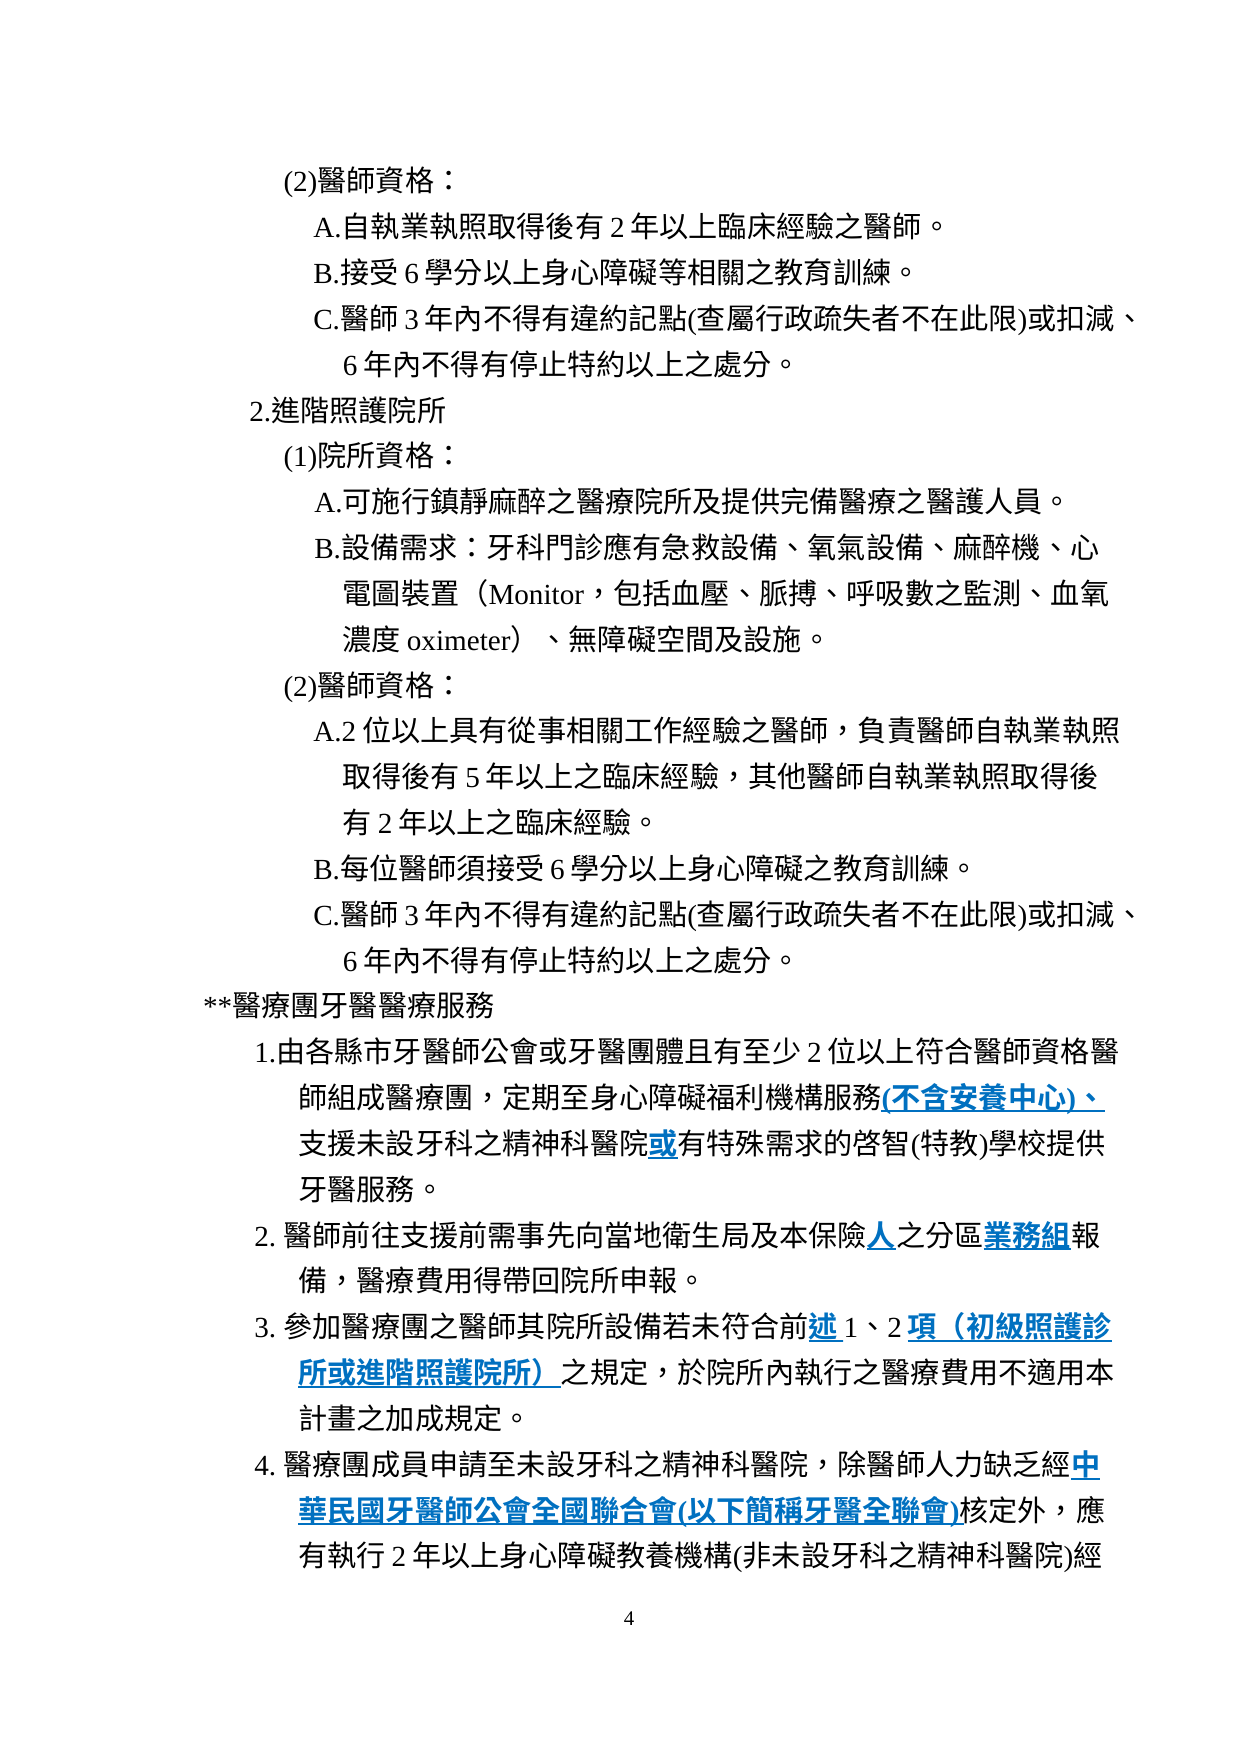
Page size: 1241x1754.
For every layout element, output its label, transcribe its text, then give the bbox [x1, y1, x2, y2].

text A.可施行鎮靜麻醉之醫療院所及提供完備醫療之醫護人員。 [314, 476, 1122, 522]
text **醫療團牙醫醫療服務 [144, 980, 1122, 1026]
text 3. 參加醫療團之醫師其院所設備若未符合前述1、2項（初級照護診所或進階照護院所）之規定，於院所內執行之醫療費用不適用本計畫之加成規定。 [254, 1301, 1122, 1438]
text 2. 醫師前往支援前需事先向當地衛生局及本保險人之分區業務組報備，醫療費用得帶回院所申報。 [254, 1209, 1122, 1301]
text A.自執業執照取得後有2年以上臨床經驗之醫師。 [313, 201, 1122, 247]
text C.醫師3年內不得有違約記點(查屬行政疏失者不在此限)或扣減、6年內不得有停止特約以上之處分。 [313, 293, 1122, 384]
text (2)醫師資格： [283, 155, 1122, 201]
text B.接受6學分以上身心障礙等相關之教育訓練。 [313, 247, 1122, 293]
text 2.進階照護院所 [249, 384, 1122, 430]
text A.2位以上具有從事相關工作經驗之醫師，負責醫師自執業執照取得後有5年以上之臨床經驗，其他醫師自執業執照取得後有2年以上之臨床經驗。 [313, 705, 1122, 843]
text (2)醫師資格： [283, 659, 1122, 705]
text B.每位醫師須接受6學分以上身心障礙之教育訓練。 [313, 843, 1122, 888]
text C.醫師3年內不得有違約記點(查屬行政疏失者不在此限)或扣減、6年內不得有停止特約以上之處分。 [313, 888, 1122, 980]
text 4. 醫療團成員申請至未設牙科之精神科醫院，除醫師人力缺乏經中華民國牙醫師公會全國聯合會(以下簡稱牙醫全聯會)核定外，應有執行2年以上身心障礙教養機構(非未設牙科之精神科醫院)經 [254, 1438, 1122, 1576]
text (1)院所資格： [283, 430, 1122, 476]
text 1.由各縣市牙醫師公會或牙醫團體且有至少2位以上符合醫師資格醫師組成醫療團，定期至身心障礙福利機構服務(不含安養中心)、支援未設牙科之精神科醫院或有特殊需求的啓智(特教)學校提供牙醫服務。 [254, 1026, 1122, 1209]
text B.設備需求：牙科門診應有急救設備、氧氣設備、麻醉機、心電圖裝置（Monitor，包括血壓、脈搏、呼吸數之監測、血氧濃度oximeter）、無障礙空間及設施。 [314, 522, 1122, 659]
